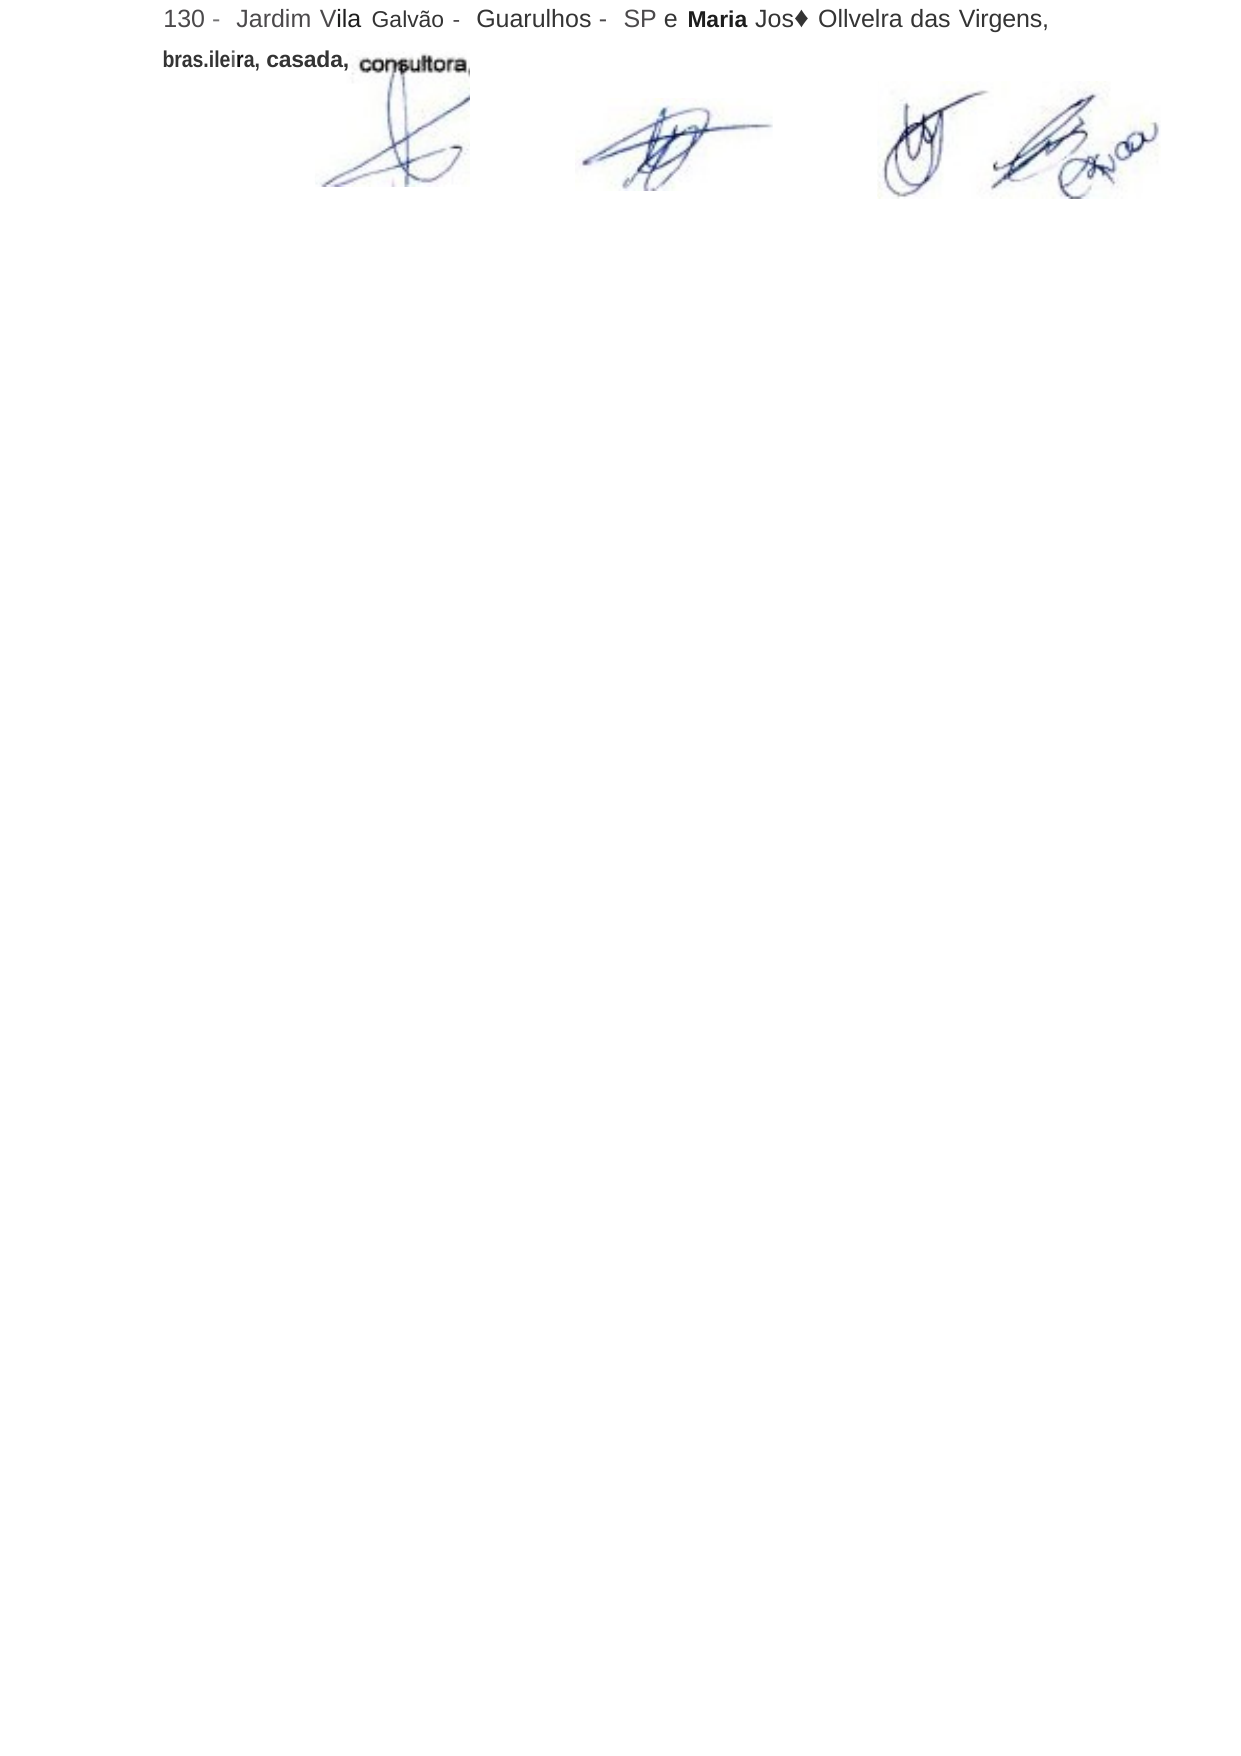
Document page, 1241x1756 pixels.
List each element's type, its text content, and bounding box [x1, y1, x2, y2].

text bras.ileira, casada, [162, 46, 1241, 72]
text 130 - Jardim Vila Galvão - Guarulhos - SP e Maria Jos♦ Ollvelra das Virgens, [163, 0, 1241, 33]
